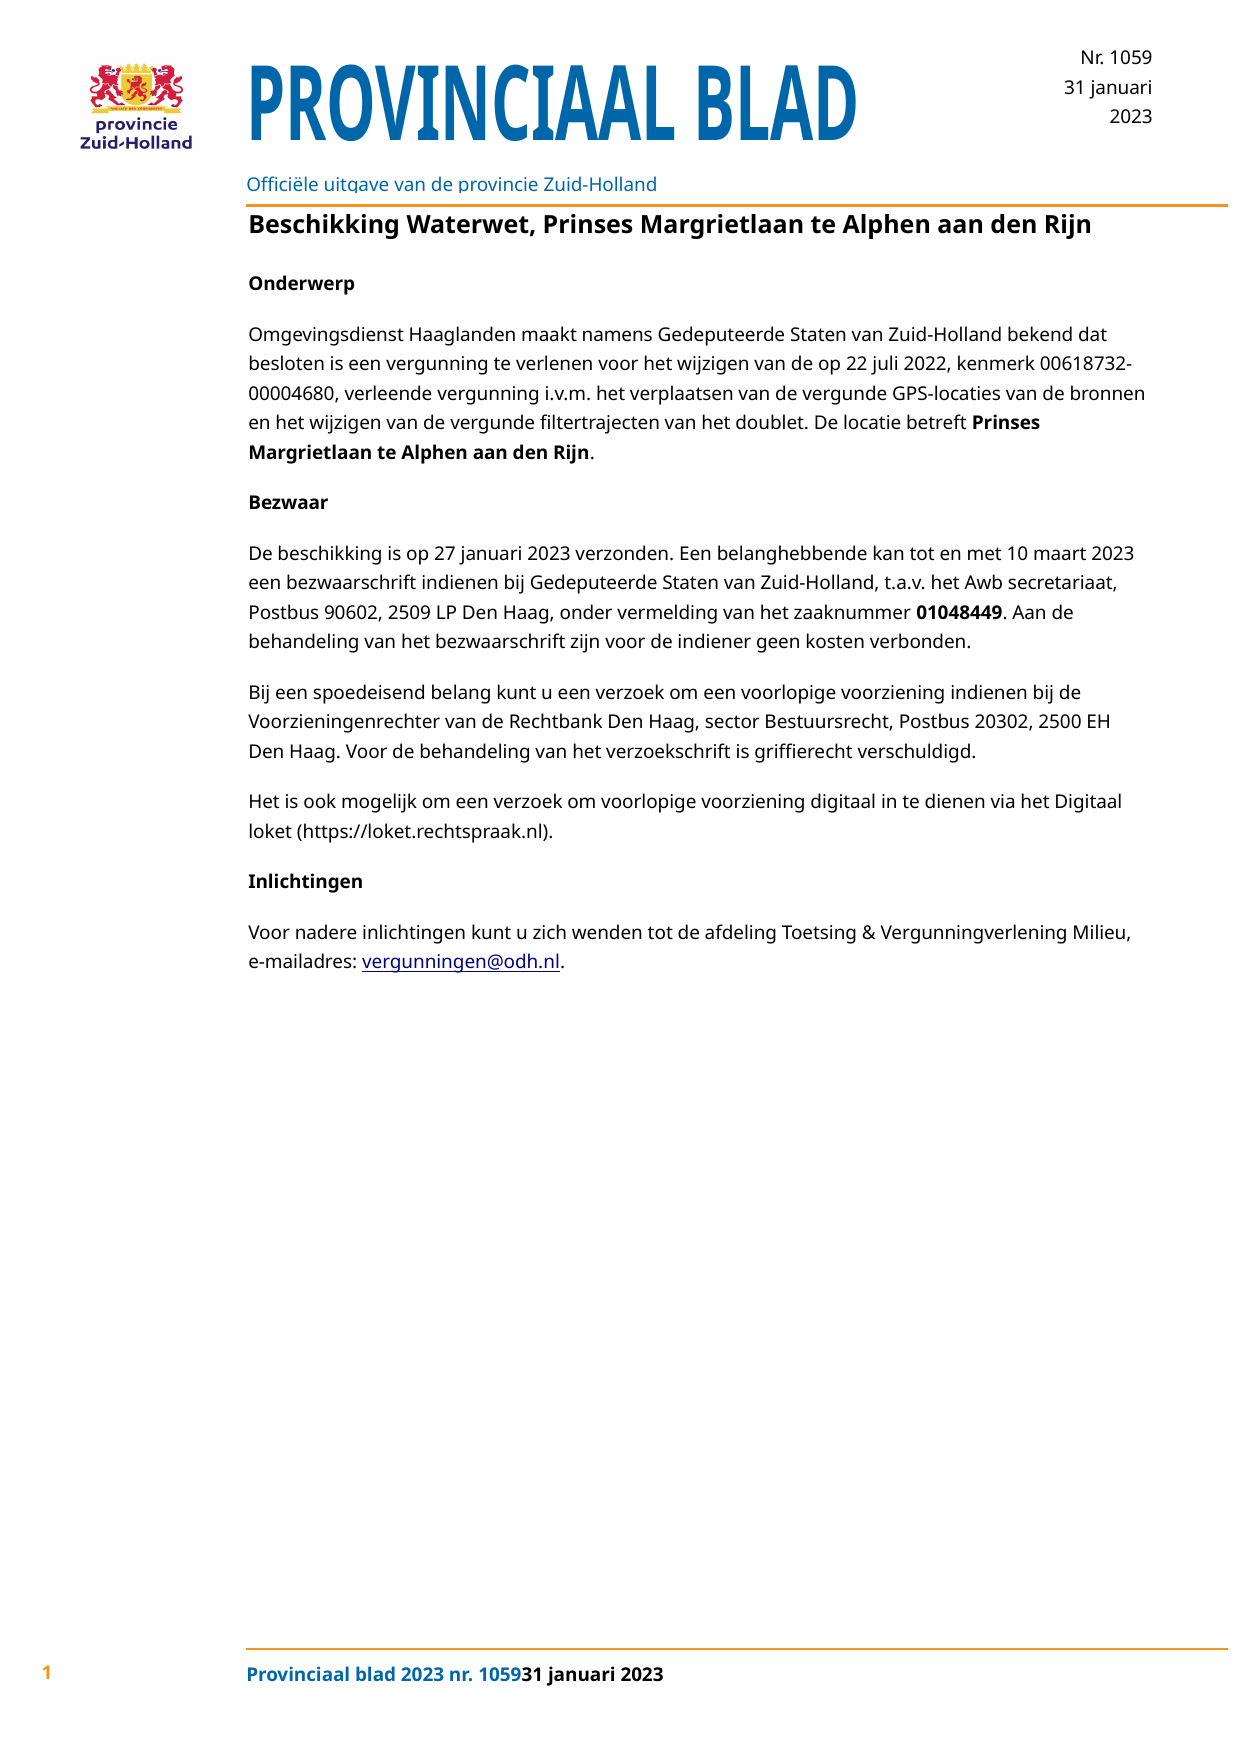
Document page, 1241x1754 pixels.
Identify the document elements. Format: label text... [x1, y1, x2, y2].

text Bezwaar [248, 489, 1152, 515]
text Voor nadere inlichtingen kunt u zich wenden tot de afdeling Toetsing & Vergunningverlening Milieu, e-mailadres: vergunningen@odh.nl. [248, 919, 1152, 974]
text Het is ook mogelijk om een verzoek om voorlopige voorziening digitaal in te dienen via het Digitaal loket (https://loket.rechtspraak.nl). [248, 789, 1152, 844]
text Onderwerp [248, 270, 1152, 296]
text Inlichtingen [248, 869, 1152, 894]
picture [41, 47, 231, 172]
text Beschikking Waterwet, Prinses Margrietlaan te Alphen aan den Rijn [248, 207, 1152, 241]
text Bij een spoedeisend belang kunt u een verzoek om een voorlopige voorziening indienen bij de Voorzieningenrechter van de Rechtbank Den Haag, sector Bestuursrecht, Postbus 20302, 2500 EH Den Haag. Voor de behandeling van het verzoekschrift is griffierecht verschuldigd. [248, 679, 1152, 764]
text Omgevingsdienst Haaglanden maakt namens Gedeputeerde Staten van Zuid-Holland bekend dat besloten is een vergunning te verlenen voor het wijzigen van de op 22 juli 2022, kenmerk 00618732-00004680, verleende vergunning i.v.m. het verplaatsen van de vergunde GPS-locaties van de bronnen en het wijzigen van de vergunde filtertrajecten van het doublet. De locatie betreft Prinses Margrietlaan te Alphen aan den Rijn. [248, 321, 1152, 465]
text De beschikking is op 27 januari 2023 verzonden. Een belanghebbende kan tot en met 10 maart 2023 een bezwaarschrift indienen bij Gedeputeerde Staten van Zuid-Holland, t.a.v. het Awb secretariaat, Postbus 90602, 2509 LP Den Haag, onder vermelding van het zaaknummer 01048449. Aan de behandeling van het bezwaarschrift zijn voor de indiener geen kosten verbonden. [248, 540, 1152, 654]
